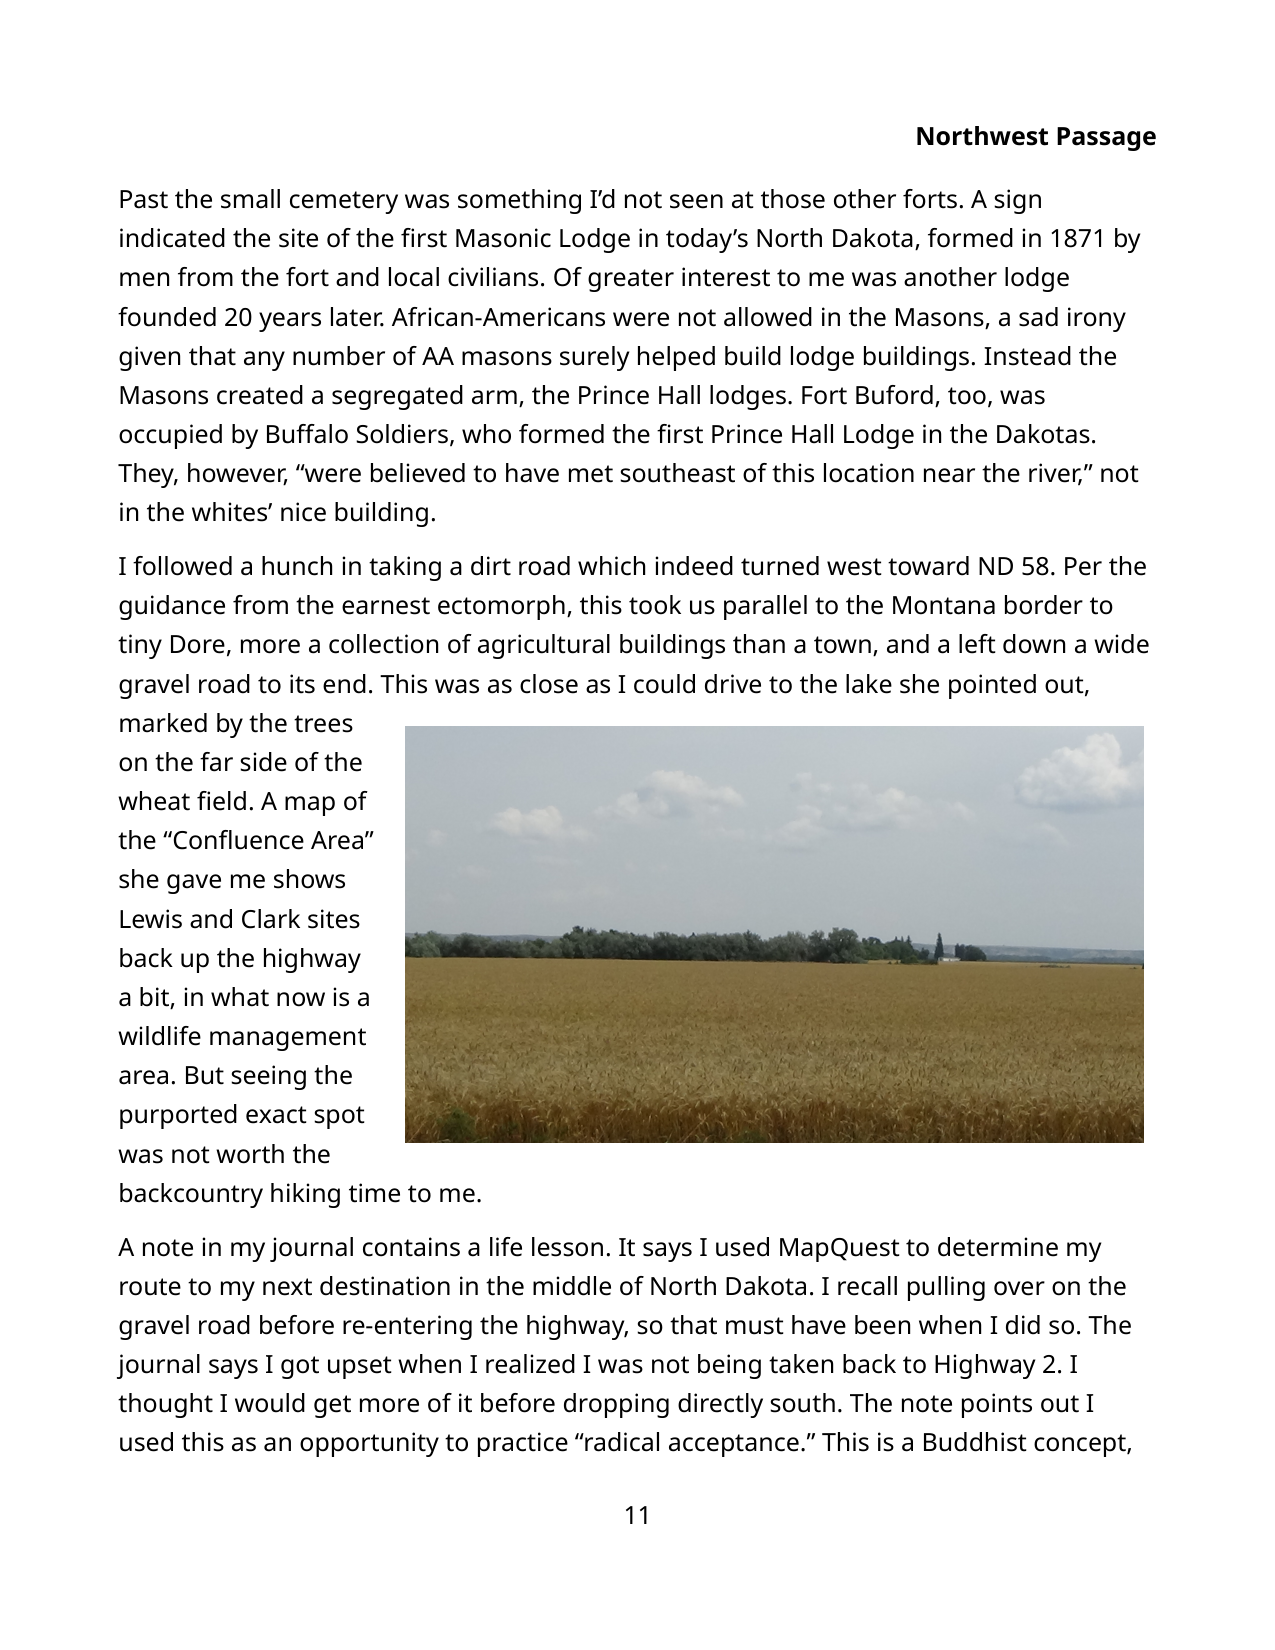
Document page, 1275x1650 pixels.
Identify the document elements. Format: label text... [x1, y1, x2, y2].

text A note in my journal contains a life lesson. It says I used MapQuest to determine my route to my next destination in the middle of North Dakota. I recall pulling over on the gravel road before re-entering the highway, so that must have been when I did so. The journal says I got upset when I realized I was not being taken back to Highway 2. I thought I would get more of it before dropping directly south. The note points out I used this as an opportunity to practice “radical acceptance.” This is a Buddhist concept, [118, 1229, 1157, 1459]
text I followed a hunch in taking a dirt road which indeed turned west toward ND 58. Per the guidance from the earnest ectomorph, this took us parallel to the Montana border to tiny Dore, more a collection of agricultural buildings than a town, and a left down a wide gravel road to its end. This was as close as I could drive to the lake she pointed out, marked by the trees on the far side of the wheat field. A map of the “Confluence Area” she gave me shows Lewis and Clark sites back up the highway a bit, in what now is a wildlife management area. But seeing the purported exact spot was not worth the backcountry hiking time to me. [118, 549, 1157, 1209]
picture [405, 726, 1144, 1143]
text Past the small cemetery was something I’d not seen at those other forts. A sign indicated the site of the first Masonic Lodge in today’s North Dakota, formed in 1871 by men from the fort and local civilians. Of greater interest to me was another lodge founded 20 years later. African-Americans were not allowed in the Masons, a sad irony given that any number of AA masons surely helped build lodge buildings. Instead the Masons created a segregated arm, the Prince Hall lodges. Fort Buford, too, was occupied by Buffalo Soldiers, who formed the first Prince Hall Lodge in the Dakotas. They, however, “were believed to have met southeast of this location near the river,” not in the whites’ nice building. [118, 182, 1157, 529]
